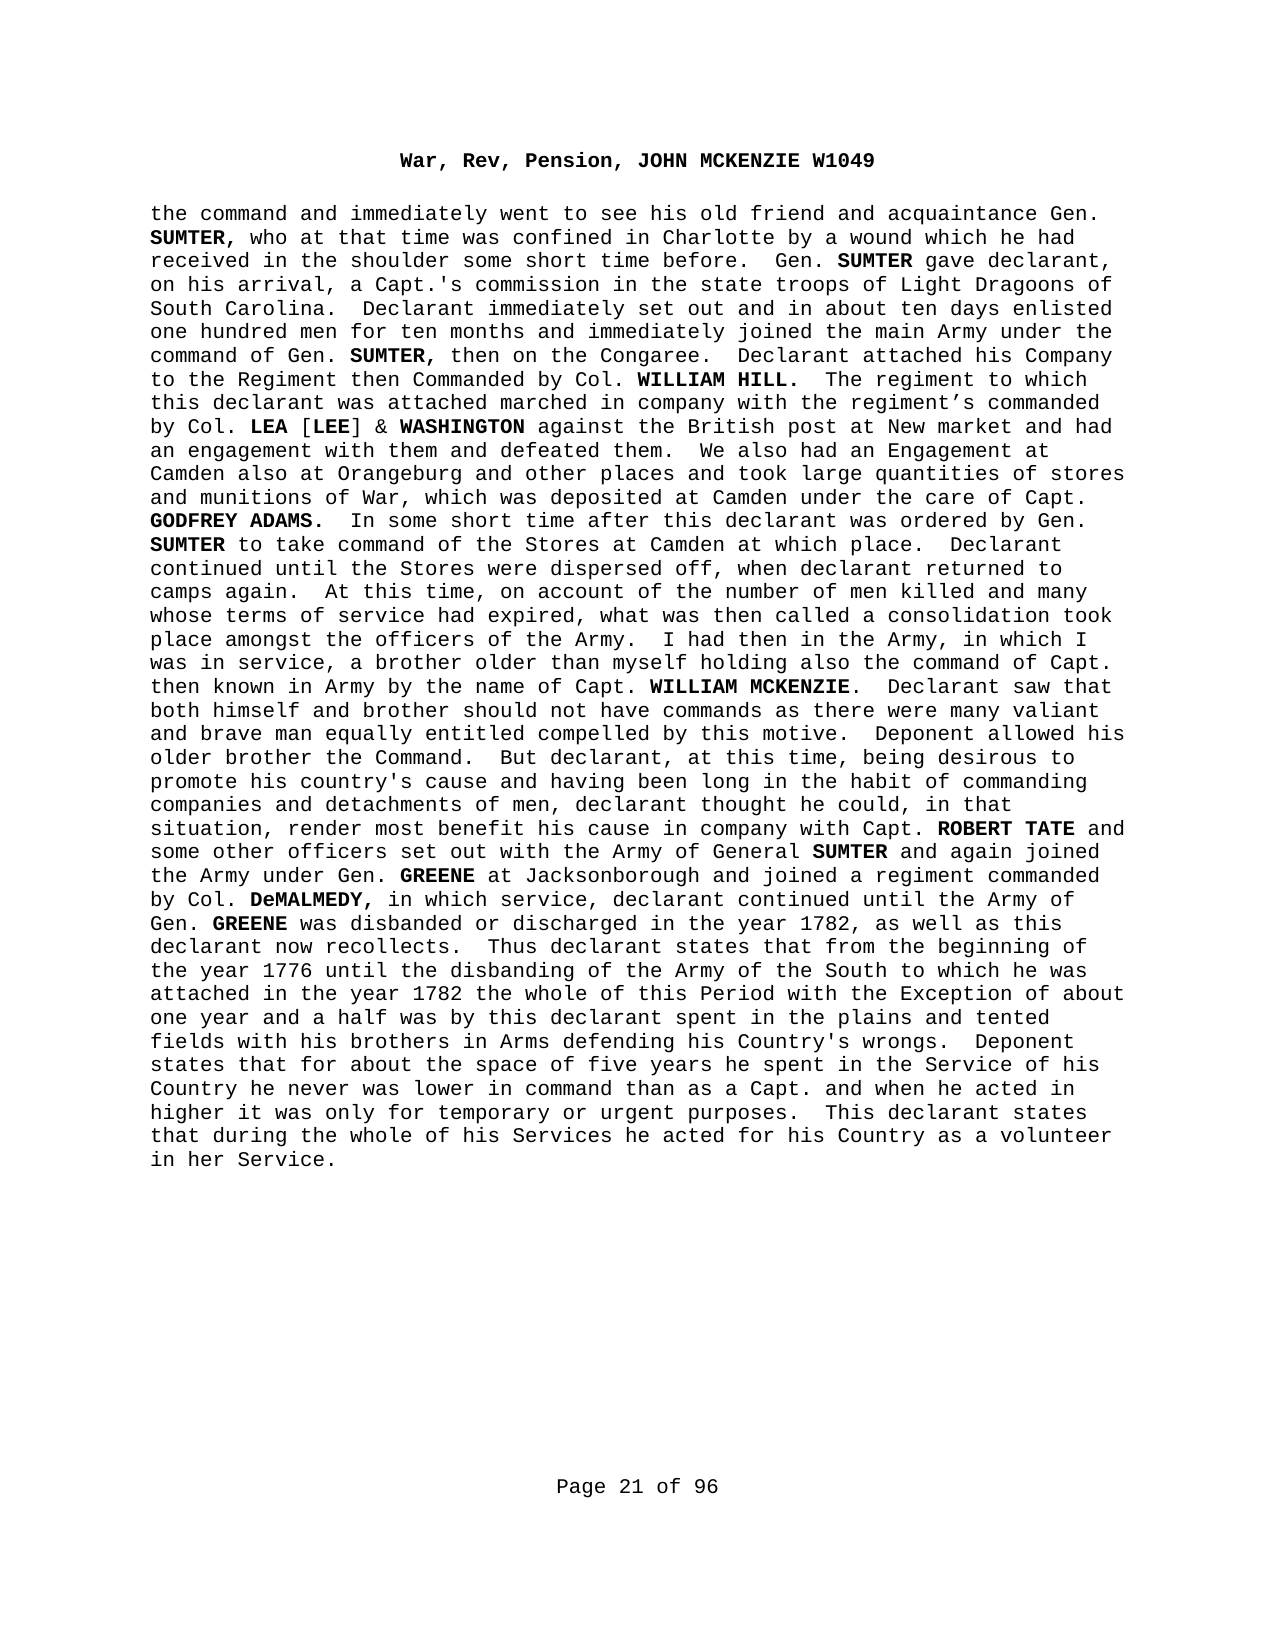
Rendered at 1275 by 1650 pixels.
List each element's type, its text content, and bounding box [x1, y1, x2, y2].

text the Command and immediately went to see his old friend and acquaintance Gen. Sumter, who at that time was confined in Charlotte by a wound which he had received in the shoulder some short time before. Gen. Sumter gave declarant, on his arrival, a Capt.'s commission in the State troops of Light Dragoons of South Carolina. Declarant immediately set out and in about ten days Enlisted one hundred men for ten months and immediately joined the Main Army under the command of Gen. Sumter, then on the Congaree. Declarant attached his Company to the Regiment then Commanded by Col. William Hill. The Regiment to which this declarant was attached marched in company with the Regiment’s commanded by Col. Lea [Lee] & Washington against the British post at New market and had an engagement with them and defeated them. We also had an Engagement at Camden also at Orangeburg and other places and took large quantities of Stores and Munitions of War, which was deposited at Camden under the care of Capt. Godfrey Adams. In some short time after this declarant was ordered by Gen. Sumter to take command of the Stores at Camden at which place. Declarant continued until the Stores were dispersed off, when Declarant returned to Camps again. At this time, on account of the number of men killed and many whose terms of service had expired, what was then called a consolidation took place amongst the officers of the Army. I had then in the Army, in which I was in service, a Brother older than myself holding also the Command of Capt. then known in Army by the name of Capt. William McKenzie. Declarant saw that both himself and Brother should not have commands as there were many valiant and Brave man Equally Entitled Compelled by this motive. Deponent allowed his older Brother the Command. But declarant, at this time, being desirous to promote his Country's cause and having been long in the habit of Commanding Companies and Detachments of men, declarant thought he could, in that Situation, render most benefit his cause in company with Capt. Robert Tate and some other officers set out with the Army of General Sumter and again joined the Army under Gen. Greene at Jacksonborough and joined a Regiment commanded by Col. DeMalmedy, in which Service, declarant continued until the Army of Gen. Greene was disbanded or discharged in the year 1782, as well as this declarant now recollects. Thus declarant states that from the beginning of the year 1776 until the Disbanding of the Army of the South to which he was attached in the year 1782 the whole of this Period with the Exception of about one year and a half was by this declarant spent in the Plains and tented fields with his Brothers in Arms defending his Country's wrongs. Deponent states that for about the space of five years he spent in the Service of his Country he never was lower in command than as a Capt. and when he acted in higher it was only for temporary or urgent Purposes. This declarant states that during the whole of his Services he acted for his Country as a volunteer in her Service. [150, 203, 1125, 1173]
